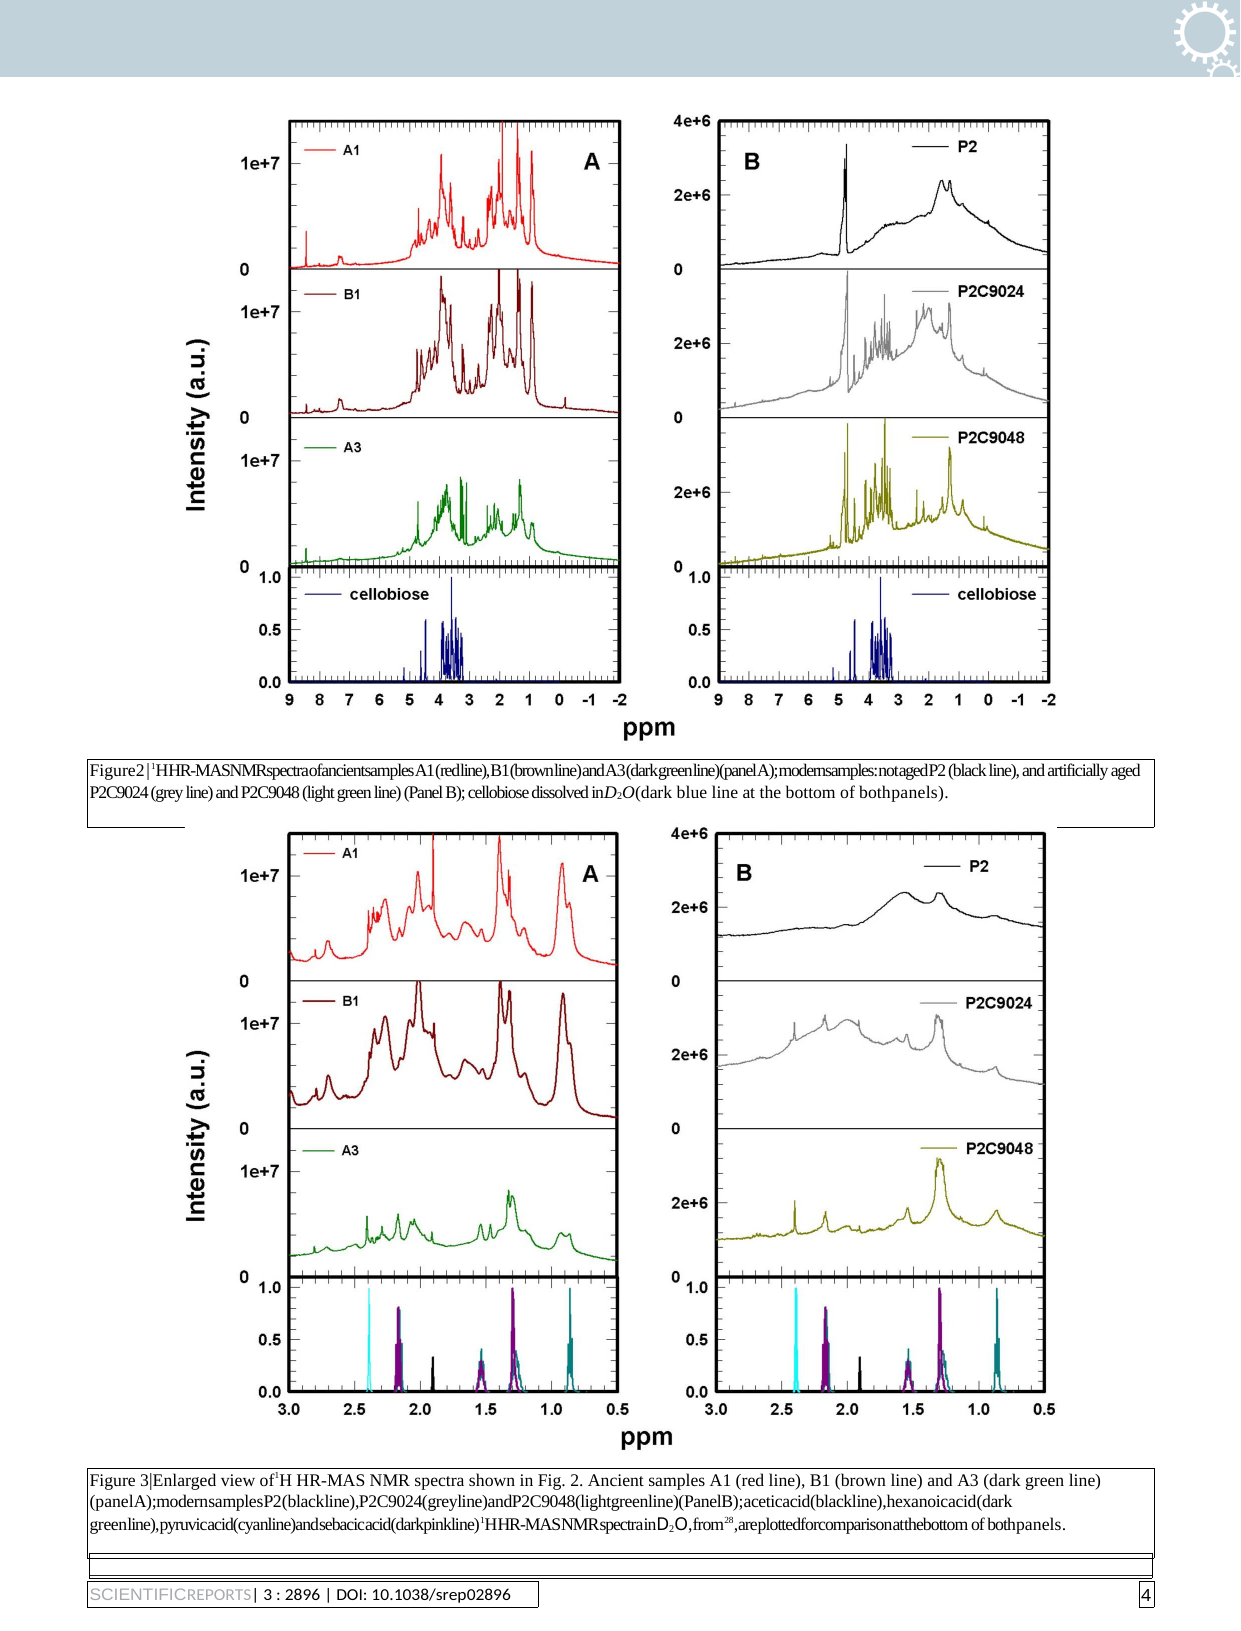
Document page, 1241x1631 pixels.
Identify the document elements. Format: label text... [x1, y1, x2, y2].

text 4 [1141, 1584, 1154, 1606]
text SCIENTIFICREPORTS| 3 : 2896 | DOI: 10.1038/srep02896 [89, 1584, 537, 1605]
picture [184, 823, 1057, 1452]
text Figure2|1HHR-MASNMRspectraofancientsamplesA1(redline),B1(brownline)andA3(darkgreenline)(panelA);modernsamples:notagedP2 (black line), and artificially aged P2C9024 (grey line) and P2C9048 (light green line) (Panel B); cellobiose dissolved inD2O(dark blue line at the bottom of bothpanels). [89, 760, 1154, 802]
picture [184, 112, 1057, 744]
picture [0, 0, 1241, 77]
text Figure 3|Enlarged view of1H HR-MAS NMR spectra shown in Fig. 2. Ancient samples A1 (red line), B1 (brown line) and A3 (dark green line) (panelA);modernsamplesP2(blackline),P2C9024(greyline)andP2C9048(lightgreenline)(PanelB);aceticacid(blackline),hexanoicacid(dark greenline),pyruvicacid(cyanline)andsebacicacid(darkpinkline)1HHR-MASNMRspectrainD2O,from28,areplottedforcomparisonatthebottom of bothpanels. [89, 1469, 1154, 1536]
